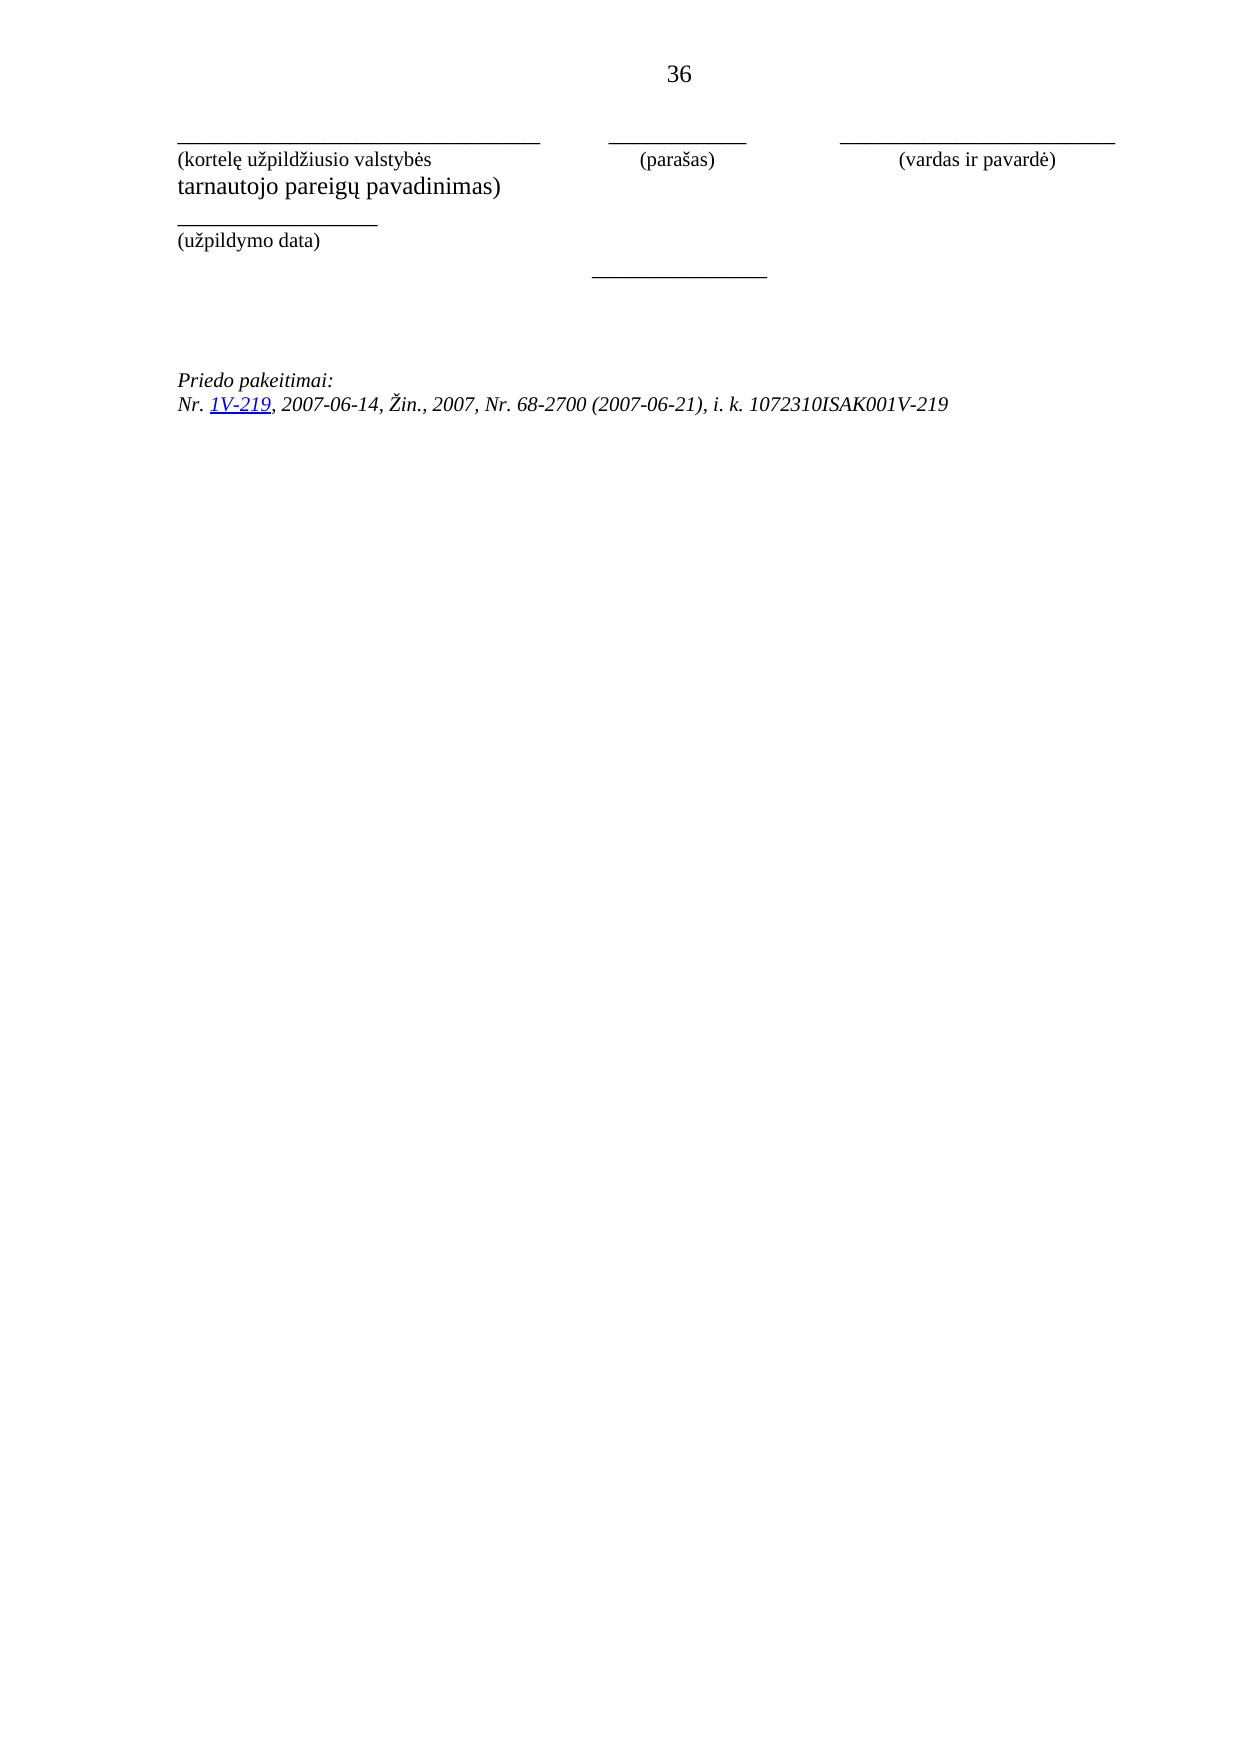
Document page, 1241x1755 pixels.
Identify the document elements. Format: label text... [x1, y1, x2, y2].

text ______________ [177, 252, 1181, 281]
text ________________ [177, 200, 1181, 228]
text (užpildymo data) [177, 228, 1181, 252]
text (kortelę užpildžiusio valstybės (parašas) (vardas ir pavardė) [177, 147, 1181, 171]
text _____________________________ ___________ ______________________ [177, 118, 1181, 147]
text Nr. 1V-219, 2007-06-14, Žin., 2007, Nr. 68-2700 (2007-06-21), i. k. 1072310ISAK001V-219 [177, 392, 1181, 416]
text tarnautojo pareigų pavadinimas) [177, 171, 1181, 200]
text Priedo pakeitimai: [177, 367, 1181, 392]
